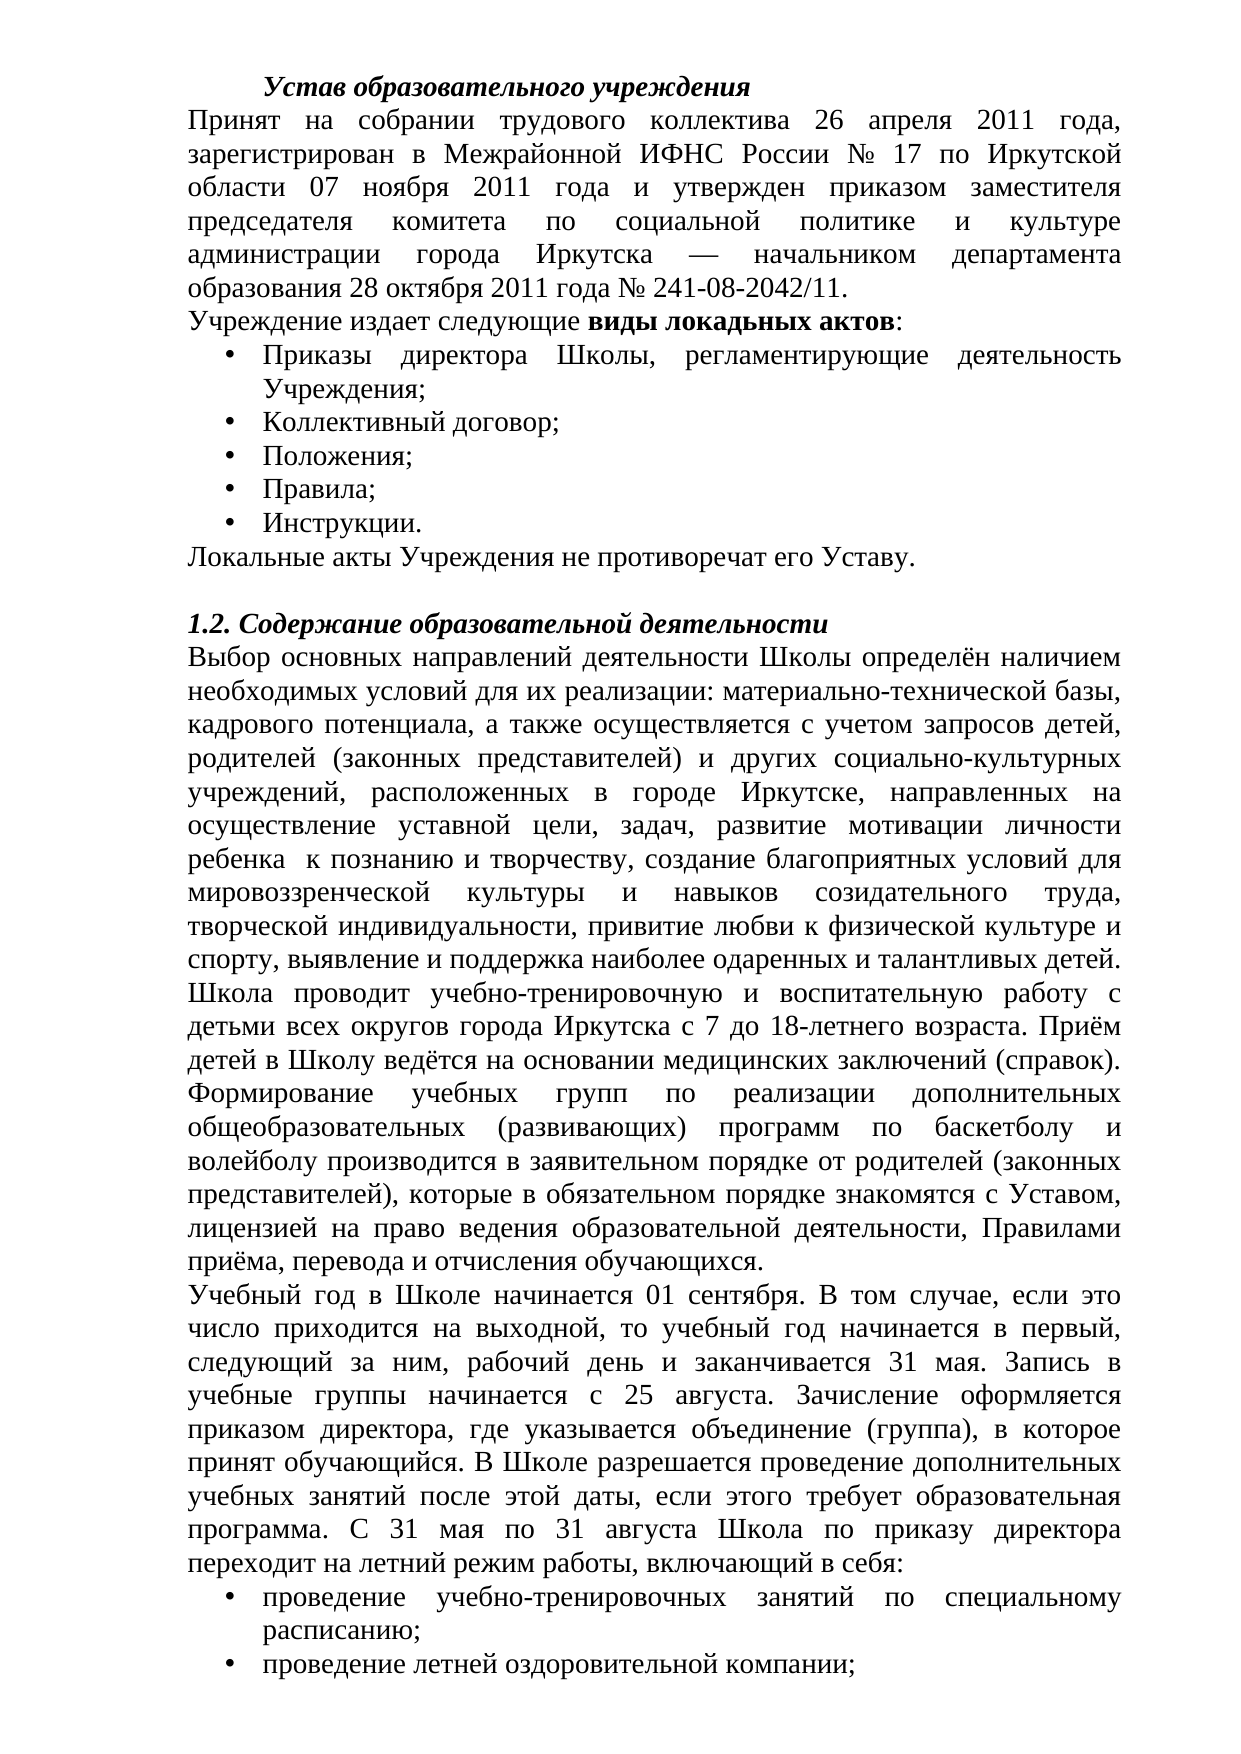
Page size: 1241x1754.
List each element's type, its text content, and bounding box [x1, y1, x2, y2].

text Школа проводит учебно-тренировочную и воспитательную работу с детьми всех округов города Иркутска с 7 до 18-летнего возраста. Приём детей в Школу ведётся на основании медицинских заключений (справок). Формирование учебных групп по реализации дополнительных общеобразовательных (развивающих) программ по баскетболу и волейболу производится в заявительном порядке от родителей (законных представителей), которые в обязательном порядке знакомятся с Уставом, лицензией на право ведения образовательной деятельности, Правилами приёма, перевода и отчисления обучающихся. [187, 975, 1122, 1277]
text Локальные акты Учреждения не противоречат его Уставу. [187, 539, 1122, 572]
text Выбор основных направлений деятельности Школы определён наличием необходимых условий для их реализации: материально-технической базы, кадрового потенциала, а также осуществляется с учетом запросов детей, родителей (законных представителей) и других социально-культурных учреждений, расположенных в городе Иркутске, направленных на осуществление уставной цели, задач, развитие мотивации личности ребенка к познанию и творчеству, создание благоприятных условий для мировоззренческой культуры и навыков созидательного труда, творческой индивидуальности, привитие любви к физической культуре и спорту, выявление и поддержка наиболее одаренных и талантливых детей. [187, 639, 1122, 975]
list проведение летней оздоровительной компании; [225, 1646, 1122, 1679]
text Принят на собрании трудового коллектива 26 апреля 2011 года, зарегистрирован в Межрайонной ИФНС России № 17 по Иркутской области 07 ноября 2011 года и утвержден приказом заместителя председателя комитета по социальной политике и культуре администрации города Иркутска — начальником департамента образования 28 октября 2011 года № 241-08-2042/11. [187, 102, 1122, 303]
list Устав образовательного учреждения [225, 69, 1122, 102]
text Учебный год в Школе начинается 01 сентября. В том случае, если это число приходится на выходной, то учебный год начинается в первый, следующий за ним, рабочий день и заканчивается 31 мая. Запись в учебные группы начинается с 25 августа. Зачисление оформляется приказом директора, где указывается объединение (группа), в которое принят обучающийся. В Школе разрешается проведение дополнительных учебных занятий после этой даты, если этого требует образовательная программа. С 31 мая по 31 августа Школа по приказу директора переходит на летний режим работы, включающий в себя: [187, 1277, 1122, 1579]
list Правила; [225, 472, 1122, 505]
text 1.2. Содержание образовательной деятельности [187, 606, 1122, 639]
list Положения; [225, 438, 1122, 472]
text Учреждение издает следующие виды локадьных актов: [187, 303, 1122, 337]
list Инструкции. [225, 505, 1122, 539]
list Коллективный договор; [225, 404, 1122, 438]
list проведение учебно-тренировочных занятий по специальному расписанию; [225, 1579, 1122, 1646]
list Приказы директора Школы, регламентирующие деятельность Учреждения; [225, 337, 1122, 404]
